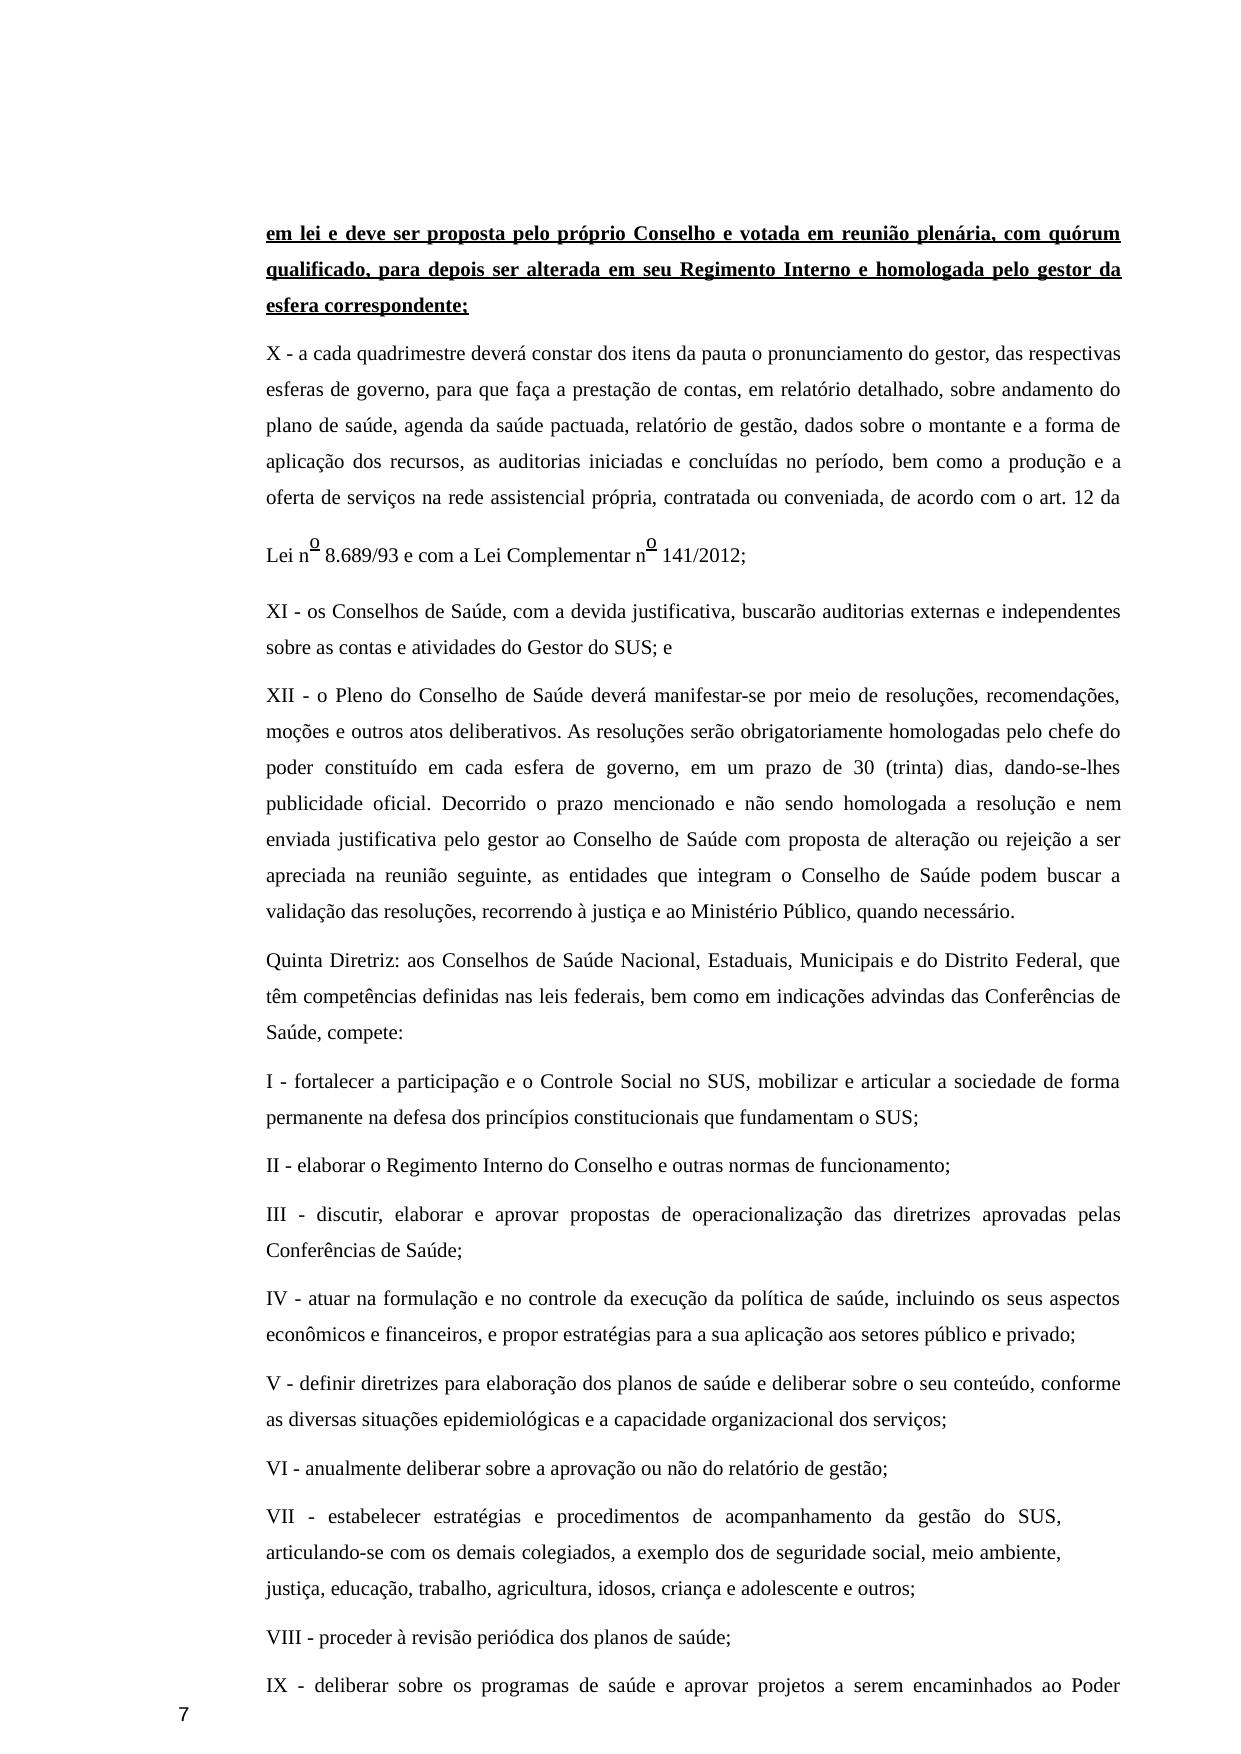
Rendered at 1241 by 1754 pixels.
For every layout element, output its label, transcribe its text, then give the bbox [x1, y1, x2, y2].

text I - fortalecer a participação e o Controle Social no SUS, mobilizar e articular a sociedade de forma permanente na defesa dos princípios constitucionais que fundamentam o SUS; [266, 1069, 1122, 1129]
text XI - os Conselhos de Saúde, com a devida justificativa, buscarão auditorias externas e independentes sobre as contas e atividades do Gestor do SUS; e [266, 599, 1122, 659]
text IV - atuar na formulação e no controle da execução da política de saúde, incluindo os seus aspectos econômicos e financeiros, e propor estratégias para a sua aplicação aos setores público e privado; [266, 1286, 1122, 1346]
text XII - o Pleno do Conselho de Saúde deverá manifestar-se por meio de resoluções, recomendações, moções e outros atos deliberativos. As resoluções serão obrigatoriamente homologadas pelo chefe do poder constituído em cada esfera de governo, em um prazo de 30 (trinta) dias, dando-se-lhes publicidade oficial. Decorrido o prazo mencionado e não sendo homologada a resolução e nem enviada justificativa pelo gestor ao Conselho de Saúde com proposta de alteração ou rejeição a ser apreciada na reunião seguinte, as entidades que integram o Conselho de Saúde podem buscar a validação das resoluções, recorrendo à justiça e ao Ministério Público, quando necessário. [266, 683, 1122, 923]
text Quinta Diretriz: aos Conselhos de Saúde Nacional, Estaduais, Municipais e do Distrito Federal, que têm competências definidas nas leis federais, bem como em indicações advindas das Conferências de Saúde, compete: [266, 948, 1122, 1044]
text X - a cada quadrimestre deverá constar dos itens da pauta o pronunciamento do gestor, das respectivas esferas de governo, para que faça a prestação de contas, em relatório detalhado, sobre andamento do plano de saúde, agenda da saúde pactuada, relatório de gestão, dados sobre o montante e a forma de aplicação dos recursos, as auditorias iniciadas e concluídas no período, bem como a produção e a oferta de serviços na rede assistencial própria, contratada ou conveniada, de acordo com o art. 12 da Lei no 8.689/93 e com a Lei Complementar no 141/2012; [266, 341, 1122, 567]
text II - elaborar o Regimento Interno do Conselho e outras normas de funcionamento; [266, 1153, 1122, 1177]
text VIII - proceder à revisão periódica dos planos de saúde; [266, 1625, 1122, 1649]
text VII - estabelecer estratégias e procedimentos de acompanhamento da gestão do SUS, articulando-se com os demais colegiados, a exemplo dos de seguridade social, meio ambiente, justiça, educação, trabalho, agricultura, idosos, criança e adolescente e outros; [266, 1504, 1063, 1600]
text III - discutir, elaborar e aprovar propostas de operacionalização das diretrizes aprovadas pelas Conferências de Saúde; [266, 1202, 1122, 1262]
text IX - deliberar sobre os programas de saúde e aprovar projetos a serem encaminhados ao Poder [266, 1673, 1122, 1697]
text V - definir diretrizes para elaboração dos planos de saúde e deliberar sobre o seu conteúdo, conforme as diversas situações epidemiológicas e a capacidade organizacional dos serviços; [266, 1371, 1122, 1431]
text esfera correspondente; [266, 279, 1122, 317]
text em lei e deve ser proposta pelo próprio Conselho e votada em reunião plenária, com quórum qualificado, para depois ser alterada em seu Regimento Interno e homologada pelo gestor da [266, 221, 1122, 277]
text VI - anualmente deliberar sobre a aprovação ou não do relatório de gestão; [266, 1456, 1122, 1479]
